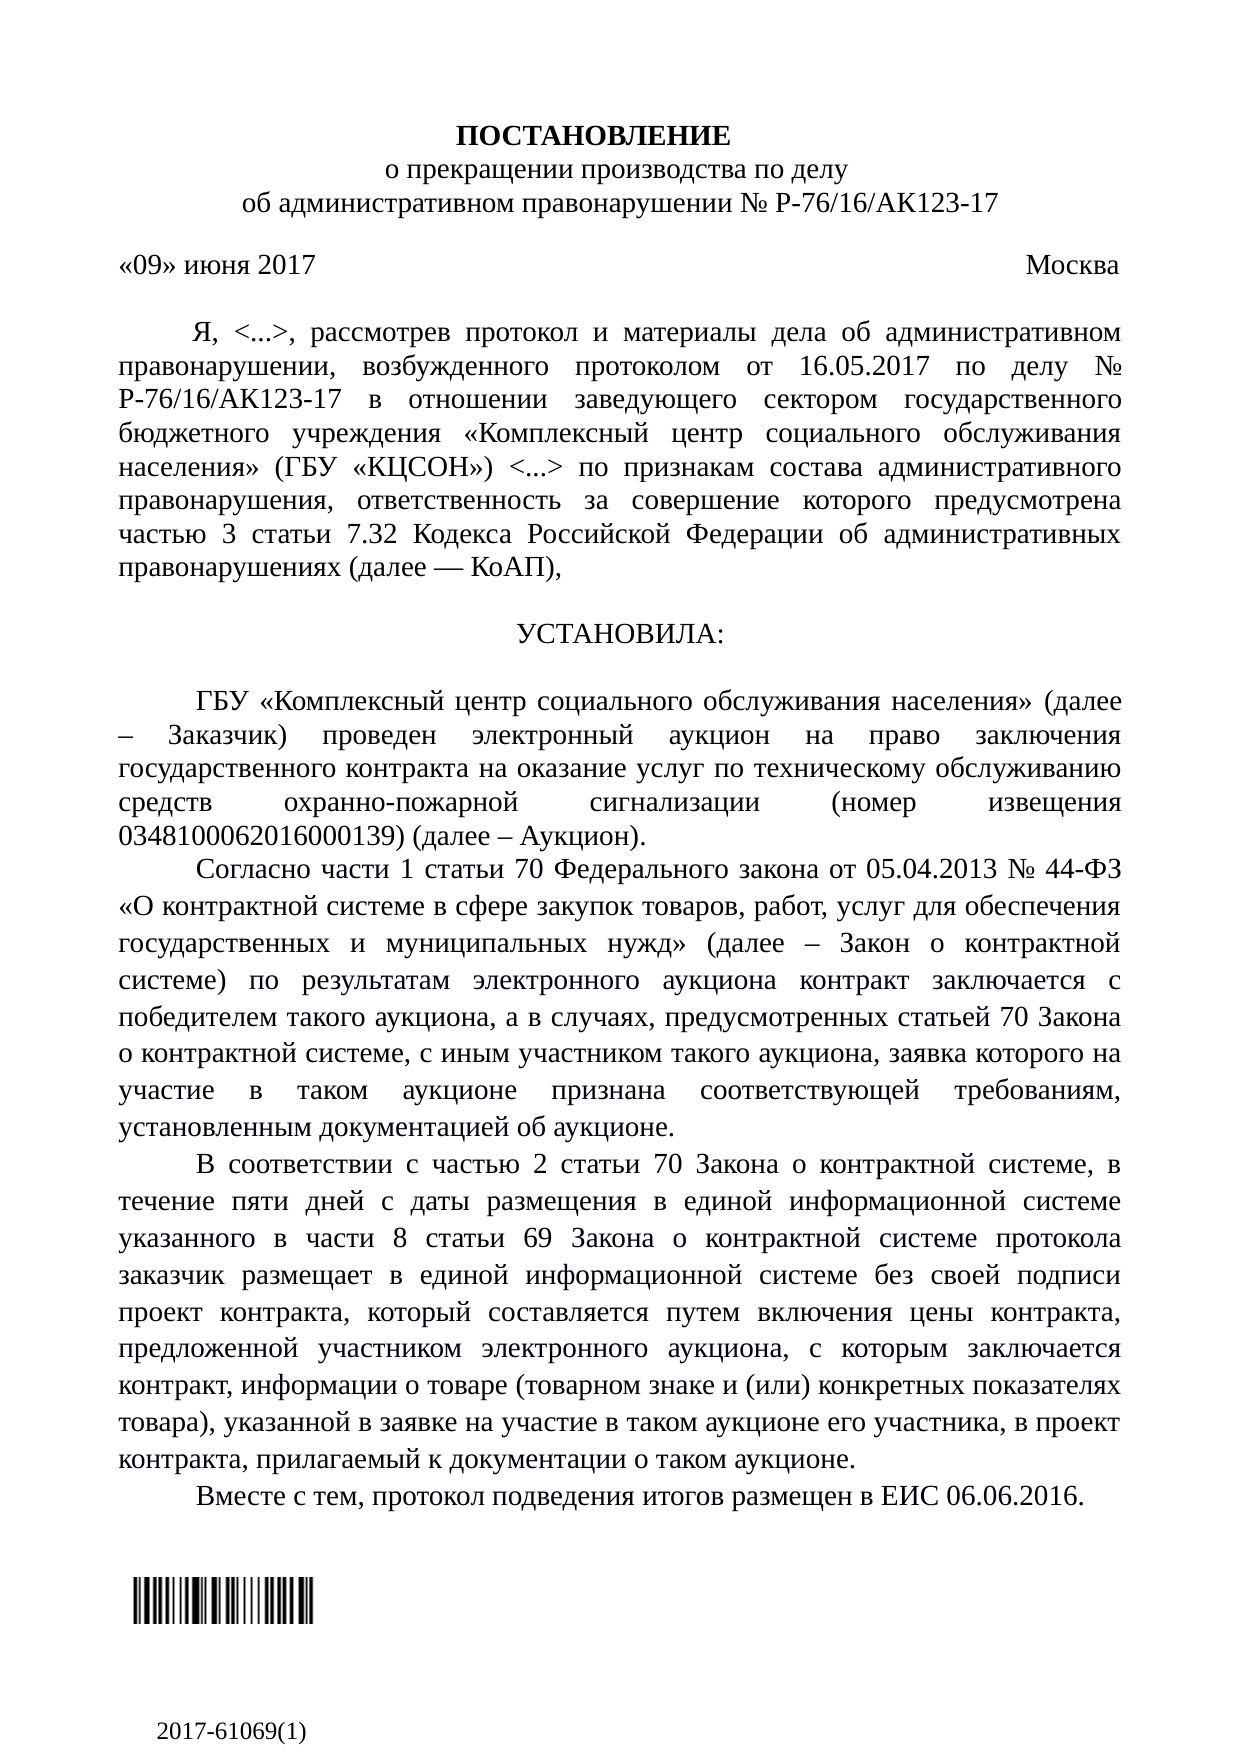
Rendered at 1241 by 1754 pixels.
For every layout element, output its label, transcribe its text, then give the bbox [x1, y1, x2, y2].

text об административном правонарушении № Р-76/16/АК123-17 [118, 185, 1122, 219]
text УСТАНОВИЛА: [118, 616, 1122, 650]
text о прекращении производства по делу [118, 152, 1122, 185]
picture [118, 1577, 331, 1624]
text ГБУ «Комплексный центр социального обслуживания населения» (далее – Заказчик) проведен электронный аукцион на право заключения государственного контракта на оказание услуг по техническому обслуживанию средств охранно-пожарной сигнализации (номер извещения 0348100062016000139) (далее – Аукцион). [118, 683, 1122, 851]
text В соответствии с частью 2 статьи 70 Закона о контрактной системе, в течение пяти дней с даты размещения в единой информационной системе указанного в части 8 статьи 69 Закона о контрактной системе протокола заказчик размещает в единой информационной системе без своей подписи проект контракта, который составляется путем включения цены контракта, предложенной участником электронного аукциона, с которым заключается контракт, информации о товаре (товарном знаке и (или) конкретных показателях товара), указанной в заявке на участие в таком аукционе его участника, в проект контракта, прилагаемый к документации о таком аукционе. [118, 1146, 1122, 1475]
text Согласно части 1 статьи 70 Федерального закона от 05.04.2013 № 44-ФЗ «О контрактной системе в сфере закупок товаров, работ, услуг для обеспечения государственных и муниципальных нужд» (далее – Закон о контрактной системе) по результатам электронного аукциона контракт заключается с победителем такого аукциона, а в случаях, предусмотренных статьей 70 Закона о контрактной системе, с иным участником такого аукциона, заявка которого на участие в таком аукционе признана соответствующей требованиям, установленным документацией об аукционе. [118, 851, 1122, 1143]
text Вместе с тем, протокол подведения итогов размещен в ЕИС 06.06.2016. [118, 1478, 1122, 1512]
text ПОСТАНОВЛЕНИЕ [117, 118, 1078, 152]
text Я, <...>, рассмотрев протокол и материалы дела об административном правонарушении, возбужденного протоколом от 16.05.2017 по делу № Р-76/16/АК123-17 в отношении заведующего сектором государственного бюджетного учреждения «Комплексный центр социального обслуживания населения» (ГБУ «КЦСОН») <...> по признакам состава административного правонарушения, ответственность за совершение которого предусмотрена частью 3 статьи 7.32 Кодекса Российской Федерации об административных правонарушениях (далее — КоАП), [118, 314, 1122, 583]
text «09» июня 2017 Москва [118, 247, 1122, 281]
